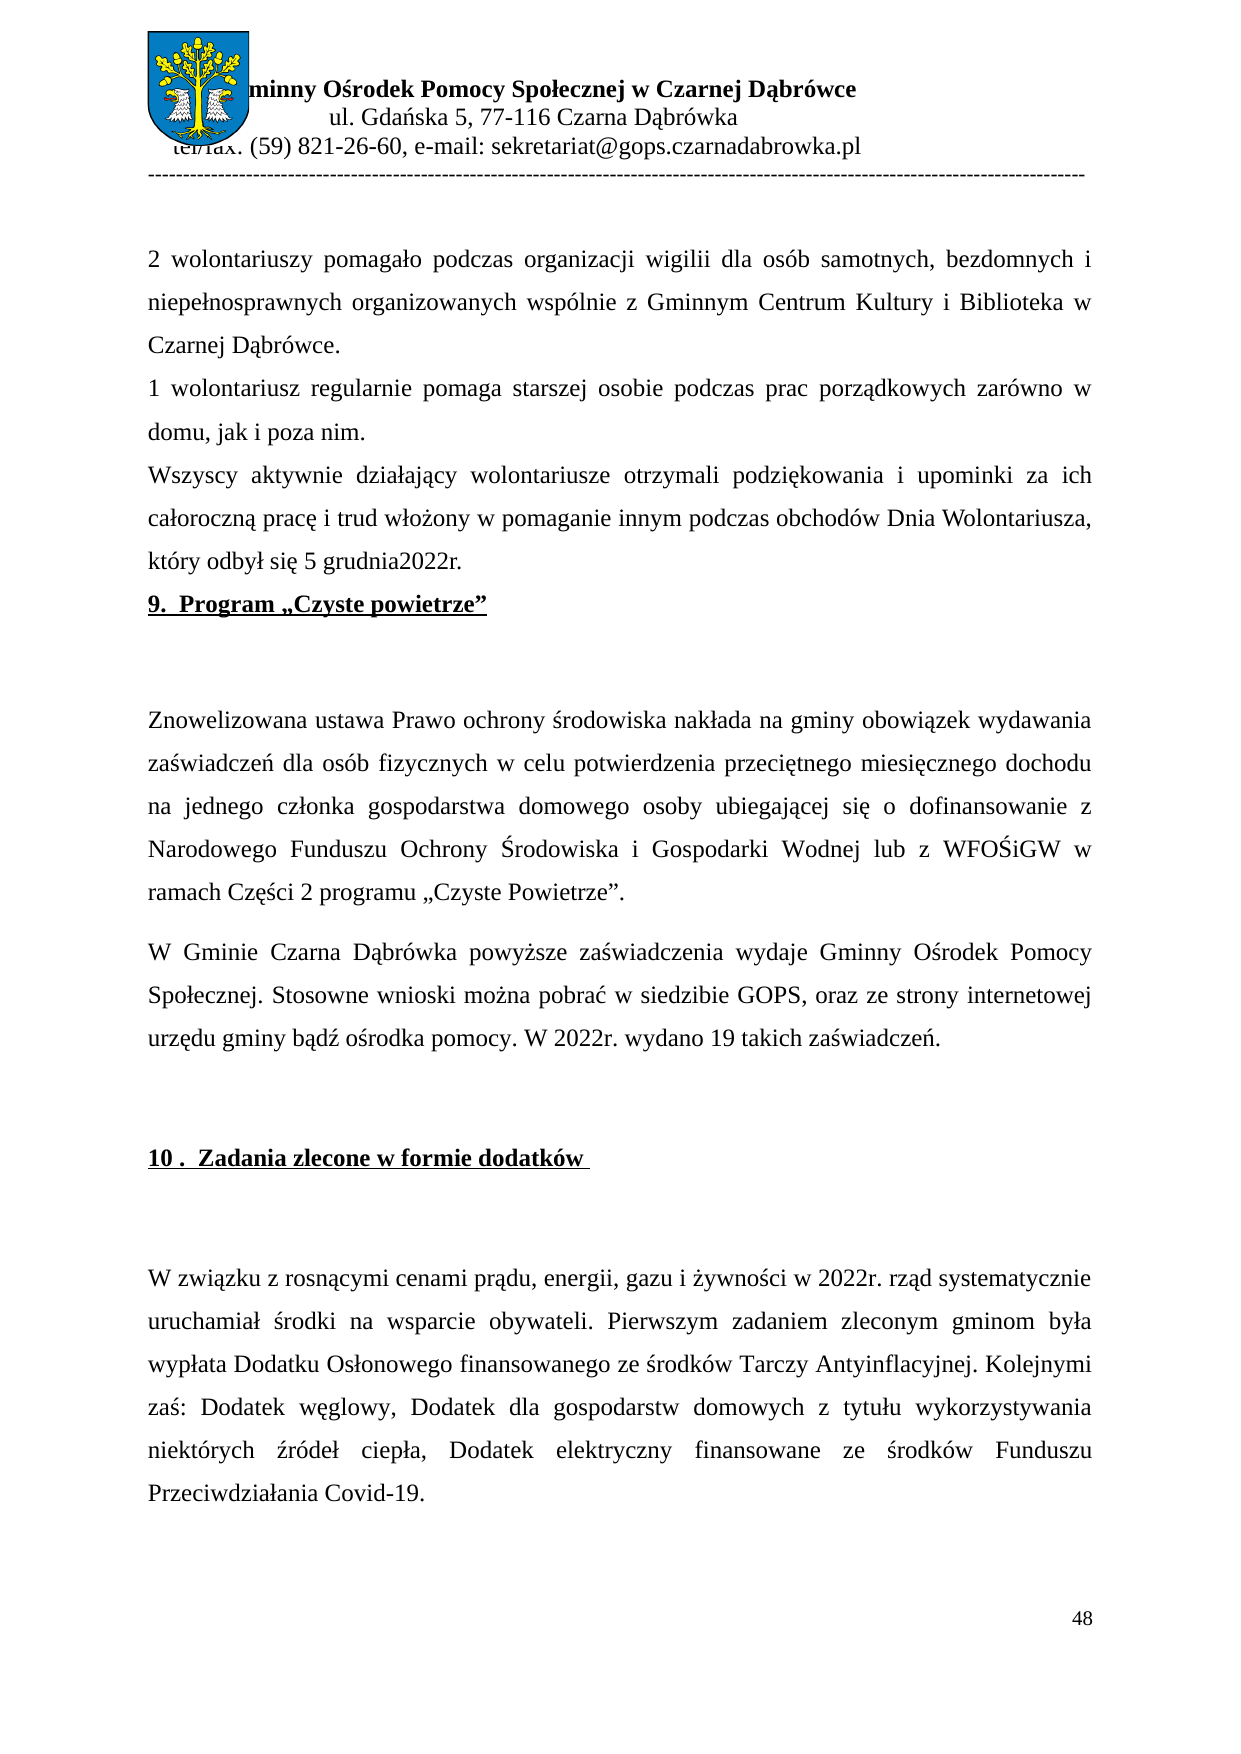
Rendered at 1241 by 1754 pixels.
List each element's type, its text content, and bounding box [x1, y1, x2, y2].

list W Gminie Czarna Dąbrówka powyższe zaświadczenia wydaje Gminny Ośrodek Pomocy Społecznej. Stosowne wnioski można pobrać w siedzibie GOPS, oraz ze strony internetowej urzędu gminy bądź ośrodka pomocy. W 2022r. wydano 19 takich zaświadczeń. [148, 937, 1093, 1052]
list Znowelizowana ustawa Prawo ochrony środowiska nakłada na gminy obowiązek wydawania zaświadczeń dla osób fizycznych w celu potwierdzenia przeciętnego miesięcznego dochodu na jednego członka gospodarstwa domowego osoby ubiegającej się o dofinansowanie z Narodowego Funduszu Ochrony Środowiska i Gospodarki Wodnej lub z WFOŚiGW w ramach Części 2 programu „Czyste Powietrze”. [148, 705, 1093, 906]
list 10 . Zadania zlecone w formie dodatków [148, 1143, 1093, 1172]
text Wszyscy aktywnie działający wolontariusze otrzymali podziękowania i upominki za ich całoroczną pracę i trud włożony w pomaganie innym podczas obchodów Dnia Wolontariusza, który odbył się 5 grudnia2022r. [148, 460, 1093, 575]
text 2 wolontariuszy pomagało podczas organizacji wigilii dla osób samotnych, bezdomnych i niepełnosprawnych organizowanych wspólnie z Gminnym Centrum Kultury i Biblioteka w Czarnej Dąbrówce. [148, 244, 1093, 359]
list W związku z rosnącymi cenami prądu, energii, gazu i żywności w 2022r. rząd systematycznie uruchamiał środki na wsparcie obywateli. Pierwszym zadaniem zleconym gminom była wypłata Dodatku Osłonowego finansowanego ze środków Tarczy Antyinflacyjnej. Kolejnymi zaś: Dodatek węglowy, Dodatek dla gospodarstw domowych z tytułu wykorzystywania niektórych źródeł ciepła, Dodatek elektryczny finansowane ze środków Funduszu Przeciwdziałania Covid-19. [148, 1263, 1093, 1507]
list 9. Program „Czyste powietrze” [148, 589, 1093, 618]
text 1 wolontariusz regularnie pomaga starszej osobie podczas prac porządkowych zarówno w domu, jak i poza nim. [148, 373, 1093, 445]
